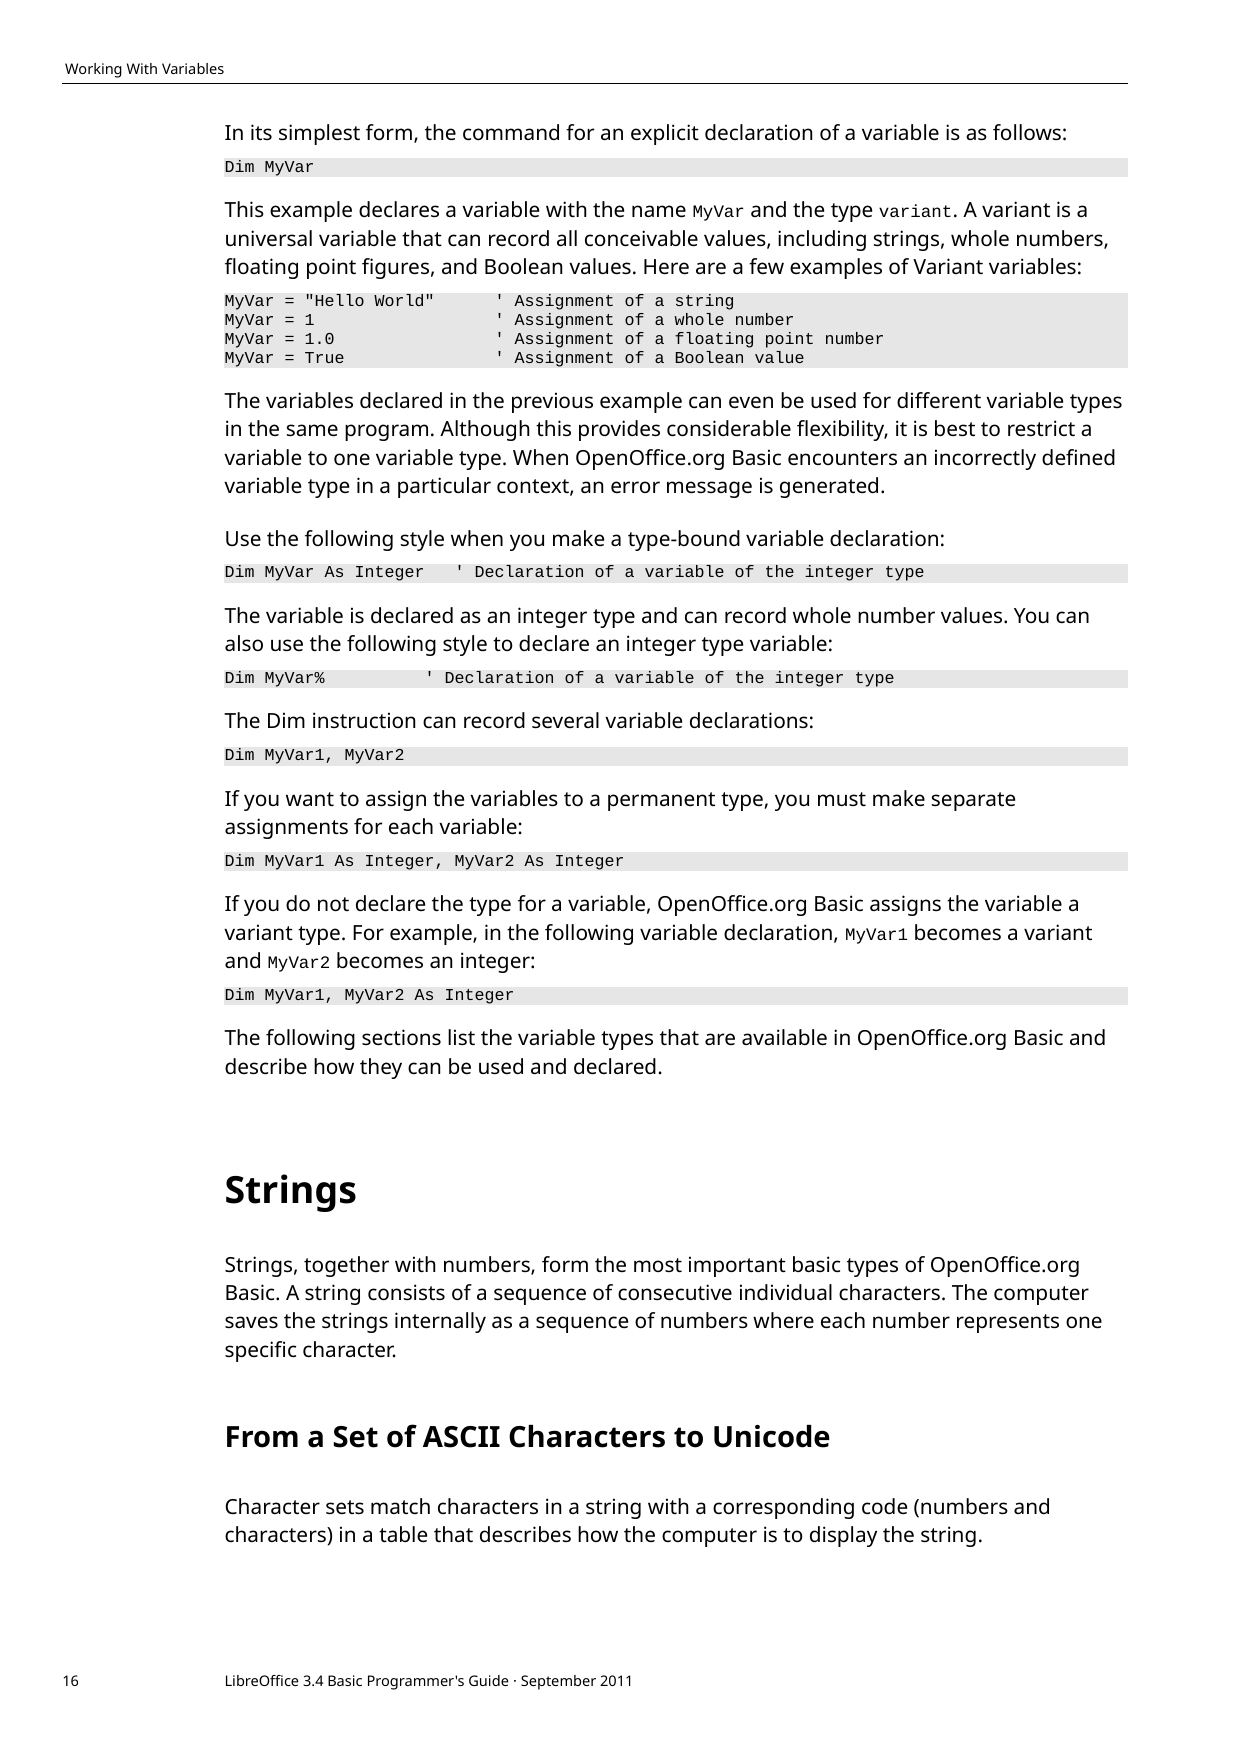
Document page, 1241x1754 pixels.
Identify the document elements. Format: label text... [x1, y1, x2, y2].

text Dim MyVar [224, 158, 1128, 177]
text Use the following style when you make a type-bound variable declaration: [224, 524, 1128, 552]
text If you want to assign the variables to a permanent type, you must make separate assignments for each variable: [224, 784, 1128, 841]
text Character sets match characters in a string with a corresponding code (numbers and characters) in a table that describes how the computer is to display the string. [224, 1492, 1128, 1549]
text The variable is declared as an integer type and can record whole number values. You can also use the following style to declare an integer type variable: [224, 601, 1128, 658]
text Dim MyVar1, MyVar2 [224, 747, 1128, 766]
text Dim MyVar1, MyVar2 As Integer [224, 987, 1128, 1005]
text Dim MyVar1 As Integer, MyVar2 As Integer [224, 852, 1128, 871]
text Dim MyVar% ' Declaration of a variable of the integer type [224, 670, 1128, 688]
text Strings, together with numbers, form the most important basic types of OpenOffice.org Basic. A string consists of a sequence of consecutive individual characters. The computer saves the strings internally as a sequence of numbers where each number represents one specific character. [224, 1250, 1128, 1363]
text The Dim instruction can record several variable declarations: [224, 706, 1128, 735]
subtitle From a Set of ASCII Characters to Unicode [224, 1417, 1128, 1456]
text If you do not declare the type for a variable, OpenOffice.org Basic assigns the variable a variant type. For example, in the following variable declaration, MyVar1 becomes a variant and MyVar2 becomes an integer: [224, 889, 1128, 974]
text This example declares a variable with the name MyVar and the type variant. A variant is a universal variable that can record all conceivable values, including strings, whole numbers, floating point figures, and Boolean values. Here are a few examples of Variant variables: [224, 195, 1128, 281]
text In its simplest form, the command for an explicit declaration of a variable is as follows: [224, 118, 1128, 147]
text Dim MyVar As Integer ' Declaration of a variable of the integer type [224, 564, 1128, 583]
text MyVar = "Hello World" ' Assignment of a string MyVar = 1 ' Assignment of a whole number MyVar = 1.0 ' Assignment of a floating point number MyVar = True ' Assignment of a Boolean value [224, 293, 1128, 368]
subtitle Strings [224, 1163, 1128, 1214]
text The variables declared in the previous example can even be used for different variable types in the same program. Although this provides considerable flexibility, it is best to restrict a variable to one variable type. When OpenOffice.org Basic encounters an incorrectly defined variable type in a particular context, an error message is generated. [224, 386, 1128, 500]
text The following sections list the variable types that are available in OpenOffice.org Basic and describe how they can be used and declared. [224, 1023, 1128, 1080]
